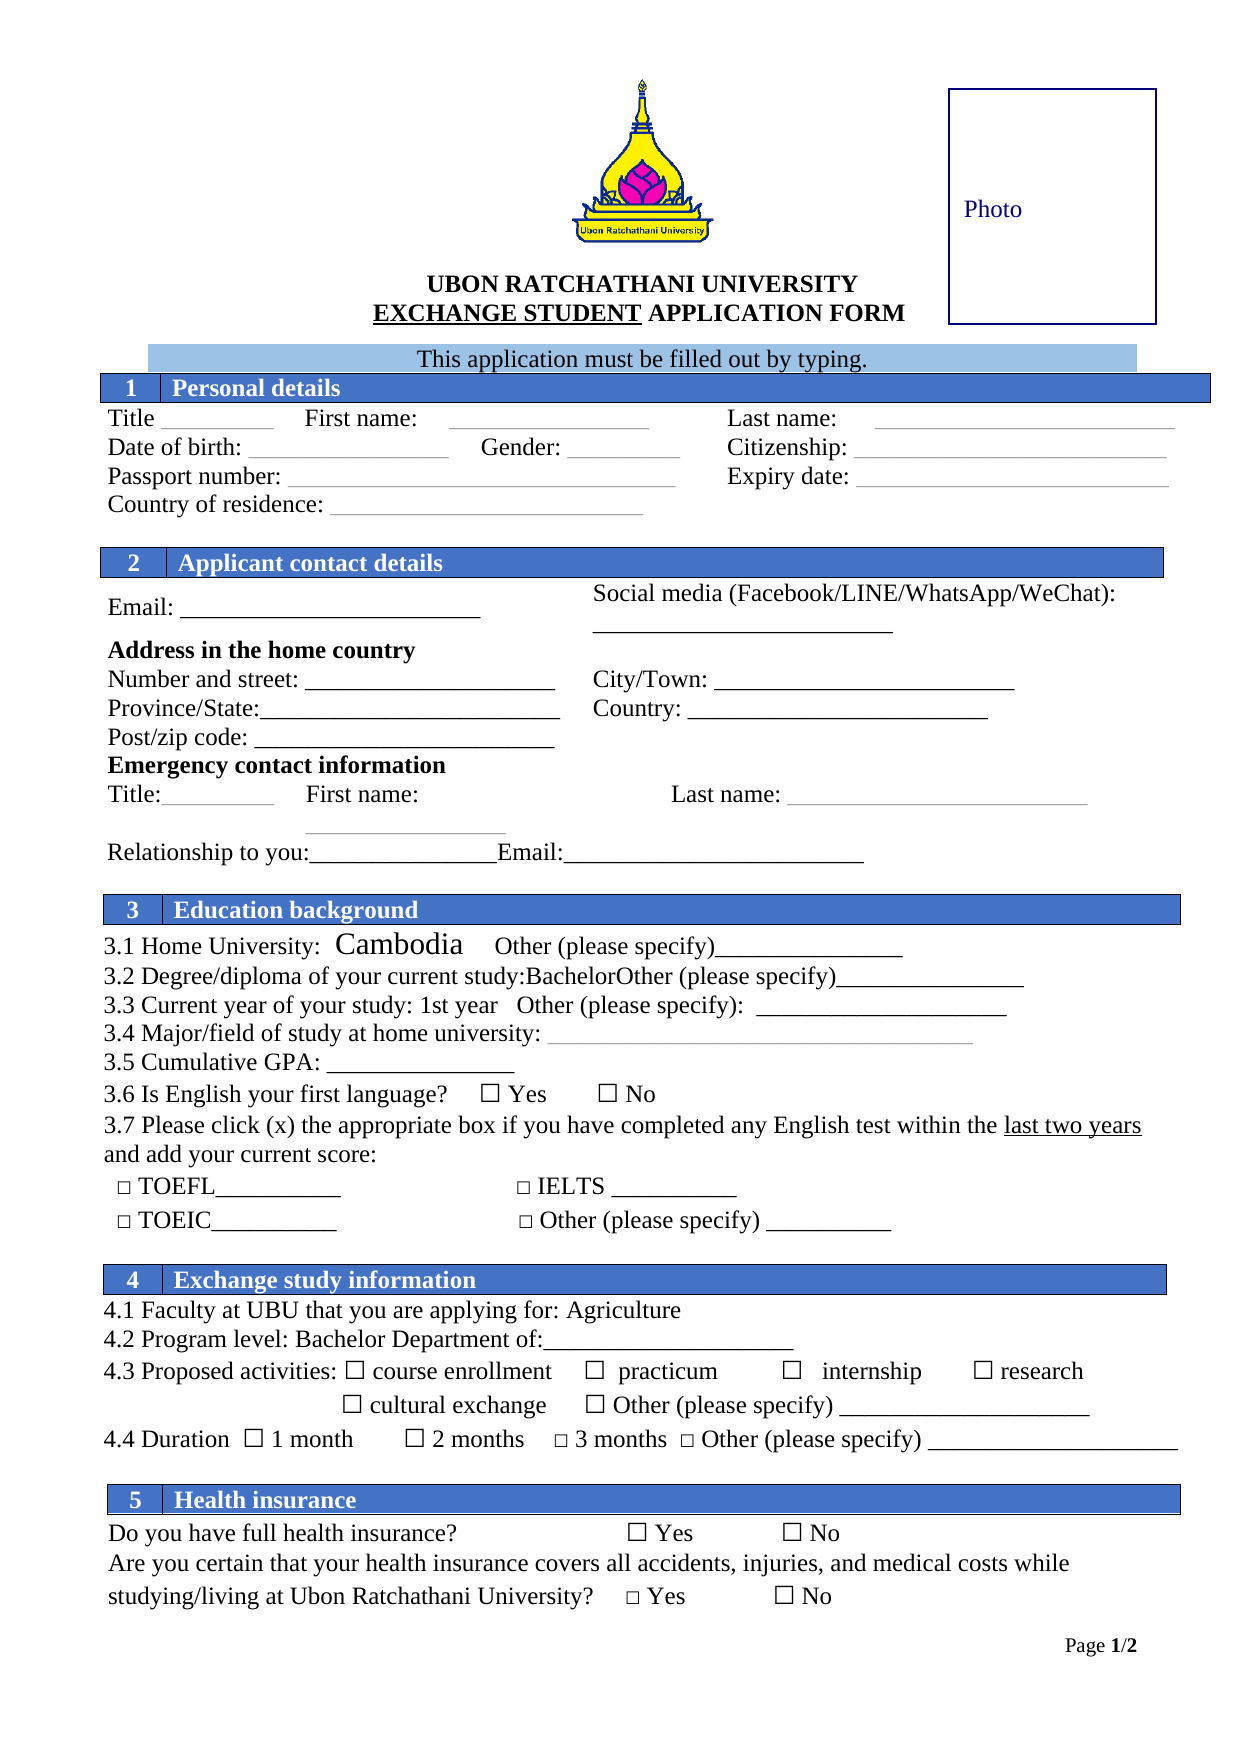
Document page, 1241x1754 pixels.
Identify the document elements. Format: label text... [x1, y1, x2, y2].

text ☐ cultural exchange ☐ Other (please specify) ____________________ [103, 1387, 1137, 1421]
text 4.4 Duration ☐ 1 month ☐ 2 months ☐ 3 months ☐ Other (please specify) ____________________ [103, 1421, 1196, 1455]
table_header 5 [108, 1485, 162, 1513]
table_cell [1164, 547, 1211, 577]
table_header 3 [104, 895, 162, 924]
table_cell Number and street: ____________________ [96, 664, 581, 693]
table_cell Social media (Facebook/LINE/WhatsApp/WeChat): ________________________ [581, 578, 1164, 635]
table_cell Title:_________ [96, 779, 294, 837]
table_cell Last name: ________________________ [660, 779, 1164, 837]
table_cell Province/State:________________________ [96, 693, 581, 722]
table_cell City/Town: ________________________ [581, 664, 1164, 693]
text 3.3 Current year of your study: __________________ Other (please specify): ____________________ [103, 990, 1196, 1018]
table_header Education background [163, 895, 1180, 924]
text 3.5 Cumulative GPA: _______________ [103, 1047, 1137, 1076]
table_cell [1164, 722, 1211, 779]
table_cell [96, 547, 100, 577]
table_cell Citizenship: _________________________ [716, 432, 1211, 461]
text 4.1 Faculty at UBU that you are applying for: __________________ [103, 1295, 1137, 1324]
table_header Exchange study information [163, 1265, 1166, 1294]
table_cell 2 [101, 548, 166, 577]
table_cell Passport number: _______________________________ [96, 461, 716, 489]
table_cell [581, 722, 1164, 779]
text ☐ TOEFL__________ ☐ IELTS __________ [103, 1167, 1137, 1202]
table_cell [716, 490, 1211, 547]
text 3.6 Is English your first language? ☐ Yes ☐ No [103, 1076, 1137, 1110]
table_cell Date of birth: ________________ [96, 432, 469, 461]
table_cell Expiry date: _________________________ [716, 461, 1211, 489]
text Relationship to you:_______________Email:________________________ [107, 837, 1137, 865]
table_cell First name: ________________ [294, 779, 659, 837]
table_cell Applicant contact details [167, 548, 1163, 577]
table_cell First name: ________________ [287, 403, 716, 432]
table_cell Title _________ [96, 402, 287, 432]
table_cell Gender: _________ [469, 432, 716, 461]
table_header [96, 373, 100, 402]
text 3.4 Major/field of study at home university: __________________________________ [103, 1018, 1137, 1047]
text ☐ TOEIC__________ ☐ Other (please specify) __________ [103, 1202, 1137, 1236]
text 3.1 Home University: __________________ Other (please specify)_______________ [103, 925, 1137, 961]
table_header Health insurance [163, 1485, 1180, 1513]
table_cell Address in the home country [96, 635, 1164, 664]
table_cell [1164, 664, 1211, 693]
table_cell Country: ________________________ [581, 693, 1164, 722]
text 4.2 Program level: __________________ Department of:____________________ [103, 1324, 1137, 1353]
table_cell [1164, 693, 1211, 722]
text 4.3 Proposed activities: ☐ course enrollment ☐ practicum ☐ internship ☐ research [103, 1353, 1137, 1387]
table_header Personal details [161, 374, 1210, 402]
table_header 1 [101, 374, 160, 402]
table_cell [1164, 635, 1211, 664]
text 3.7 Please click (x) the appropriate box if you have completed any English test within the last two years and add your current score: [103, 1110, 1152, 1167]
table_cell [1164, 779, 1211, 837]
table_cell Email: ________________________ [96, 577, 581, 635]
table_cell [1164, 577, 1211, 635]
text 3.2 Degree/diploma of your current study:__________________Other (please specify)_______________ [103, 961, 1226, 990]
table_cell Last name: ________________________ [716, 403, 1211, 432]
table_cell Country of residence: _________________________ [96, 490, 716, 547]
table_header Do you have full health insurance? ☐ Yes ☐ No Are you certain that your health insurance covers all accidents, injuries, and medical costs while studying/living at Ubon Ratchathani University? ☐ Yes ☐ No [97, 1455, 1181, 1611]
table_header 4 [104, 1265, 162, 1294]
